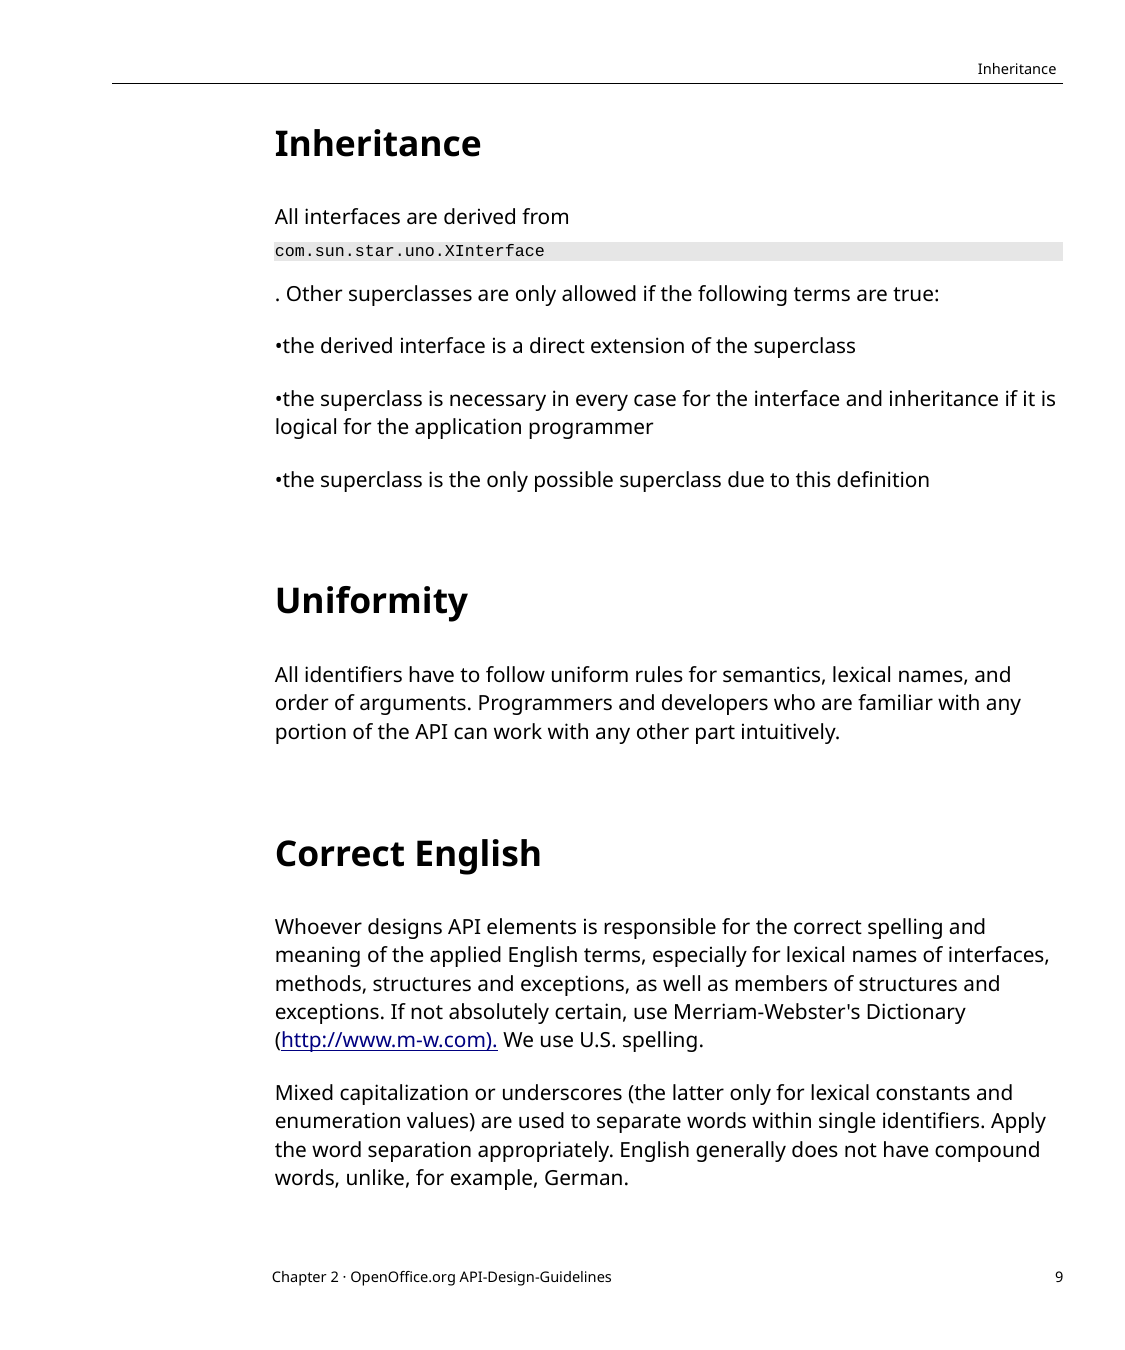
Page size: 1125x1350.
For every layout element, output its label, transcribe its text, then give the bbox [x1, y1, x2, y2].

text All identifiers have to follow uniform rules for semantics, lexical names, and order of arguments. Programmers and developers who are familiar with any portion of the API can work with any other part intuitively. [274, 660, 1063, 745]
subtitle Inheritance [274, 118, 1063, 166]
subtitle Uniformity [274, 576, 1063, 624]
text Whoever designs API elements is responsible for the correct spelling and meaning of the applied English terms, especially for lexical names of interfaces, methods, structures and exceptions, as well as members of structures and exceptions. If not absolutely certain, use Merriam-Webster's Dictionary (http://www.m-w.com). We use U.S. spelling. [274, 912, 1063, 1054]
subtitle Correct English [274, 828, 1063, 876]
list the superclass is the only possible superclass due to this definition [274, 465, 1063, 493]
list the derived interface is a direct extension of the superclass [274, 332, 1063, 360]
text com.sun.star.uno.XInterface [274, 242, 1063, 261]
text All interfaces are derived from [274, 202, 1063, 230]
text . Other superclasses are only allowed if the following terms are true: [274, 279, 1063, 308]
list the superclass is necessary in every case for the interface and inheritance if it is logical for the application programmer [274, 384, 1063, 441]
text Mixed capitalization or underscores (the latter only for lexical constants and enumeration values) are used to separate words within single identifiers. Apply the word separation appropriately. English generally does not have compound words, unlike, for example, German. [274, 1078, 1063, 1192]
